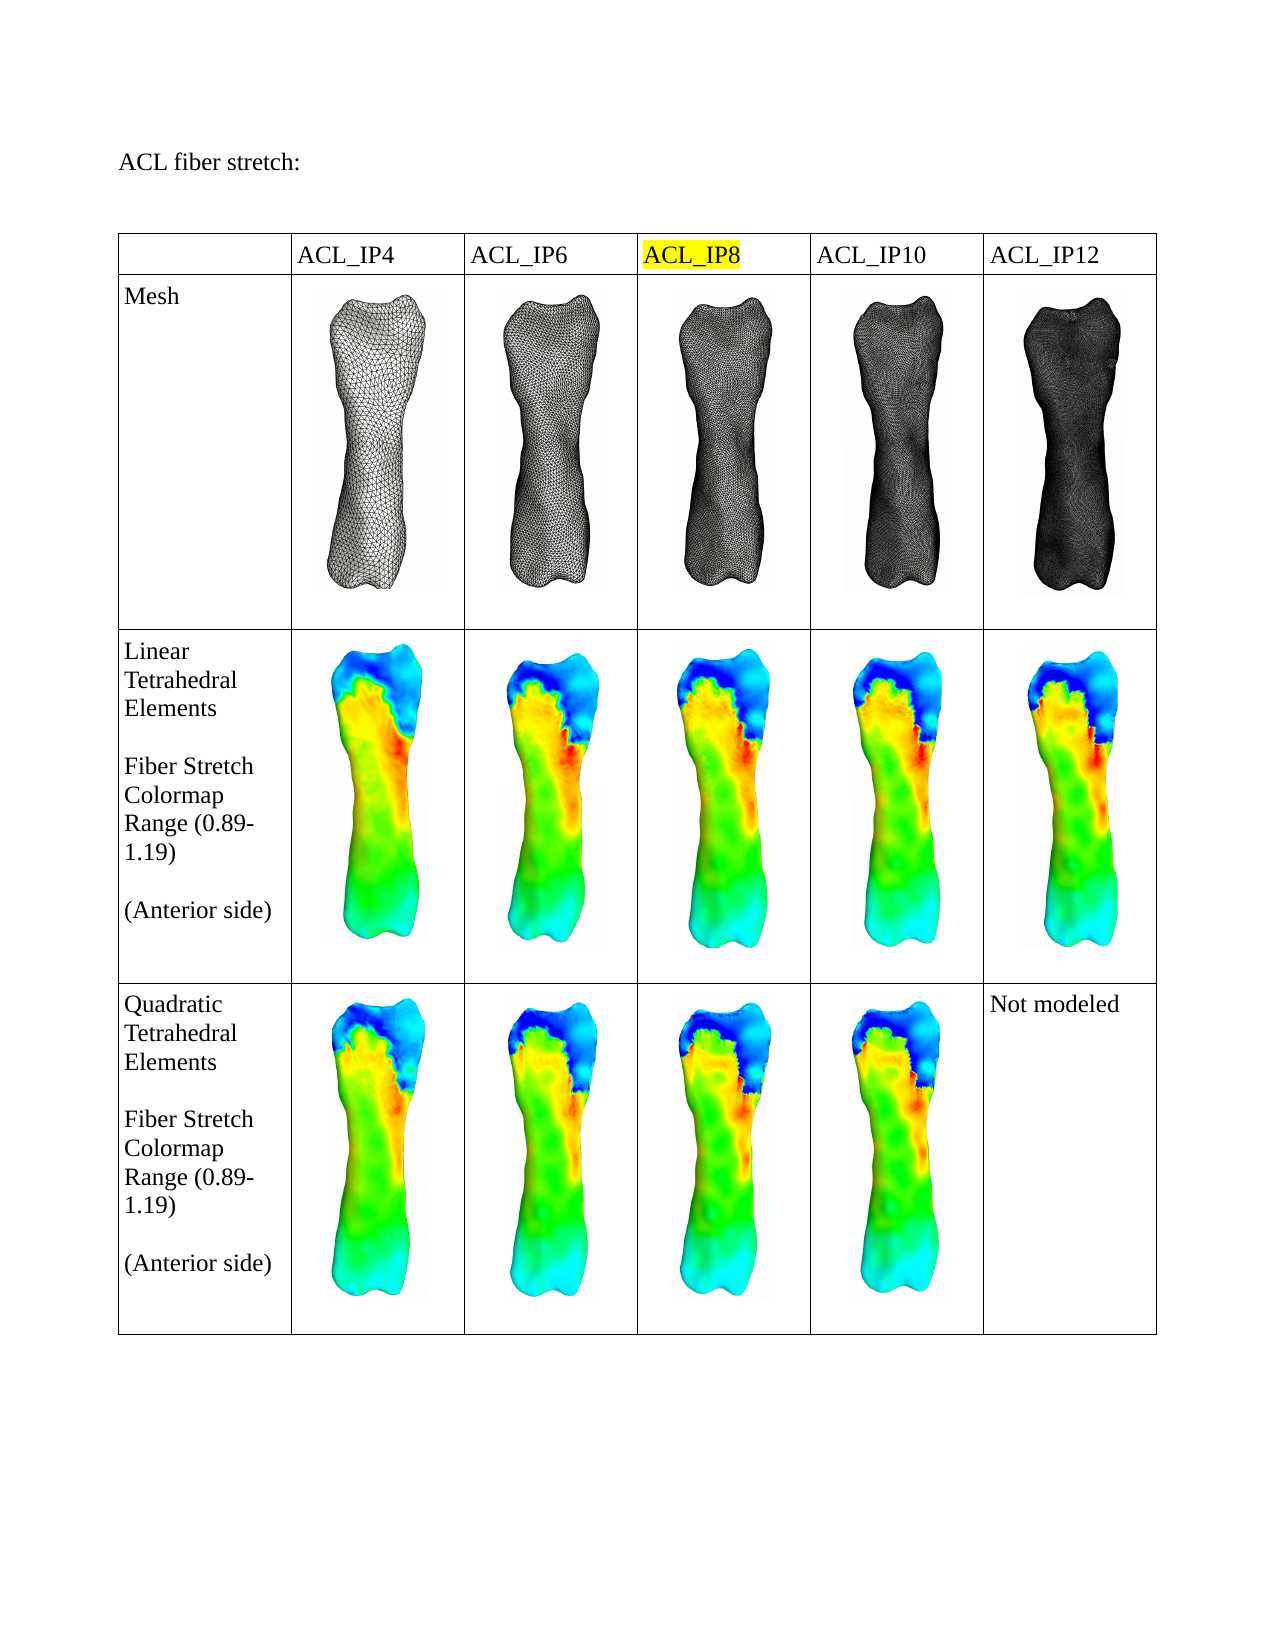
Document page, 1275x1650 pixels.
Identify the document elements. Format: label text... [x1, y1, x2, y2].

table_cell [811, 984, 983, 1334]
picture [496, 290, 606, 591]
picture [672, 288, 776, 589]
table_cell [292, 984, 464, 1334]
table_cell [465, 275, 637, 629]
table_header ACL_IP6 [465, 234, 637, 274]
table_cell [638, 984, 810, 1334]
picture [498, 647, 604, 948]
table_cell [984, 630, 1156, 982]
picture [326, 642, 429, 942]
table_cell [292, 630, 464, 982]
table_cell Linear Tetrahedral Elements Fiber Stretch Colormap Range (0.89-1.19) (Anterior side) [119, 630, 291, 982]
picture [848, 998, 946, 1299]
table_header ACL_IP4 [292, 234, 464, 274]
table_header [119, 234, 291, 274]
table_cell [984, 275, 1156, 629]
table_cell [465, 630, 637, 982]
table_header ACL_IP8 [638, 234, 810, 274]
table_header ACL_IP10 [811, 234, 983, 274]
table_cell Quadratic Tetrahedral Elements Fiber Stretch Colormap Range (0.89-1.19) (Anterior side) [119, 984, 291, 1334]
picture [312, 288, 443, 589]
table_cell [638, 275, 810, 629]
text ACL fiber stretch: [118, 147, 1157, 176]
picture [852, 646, 942, 947]
table_cell [292, 275, 464, 629]
table_cell Not modeled [984, 984, 1156, 1334]
table_cell [811, 630, 983, 982]
table_header ACL_IP12 [984, 234, 1156, 274]
table_cell [465, 984, 637, 1334]
picture [504, 999, 598, 1300]
picture [673, 647, 775, 948]
picture [1016, 294, 1125, 595]
picture [843, 290, 952, 591]
table_cell [811, 275, 983, 629]
picture [328, 996, 428, 1297]
table_cell [638, 630, 810, 982]
picture [673, 999, 775, 1300]
table_cell Mesh [119, 275, 291, 629]
picture [1023, 647, 1118, 948]
